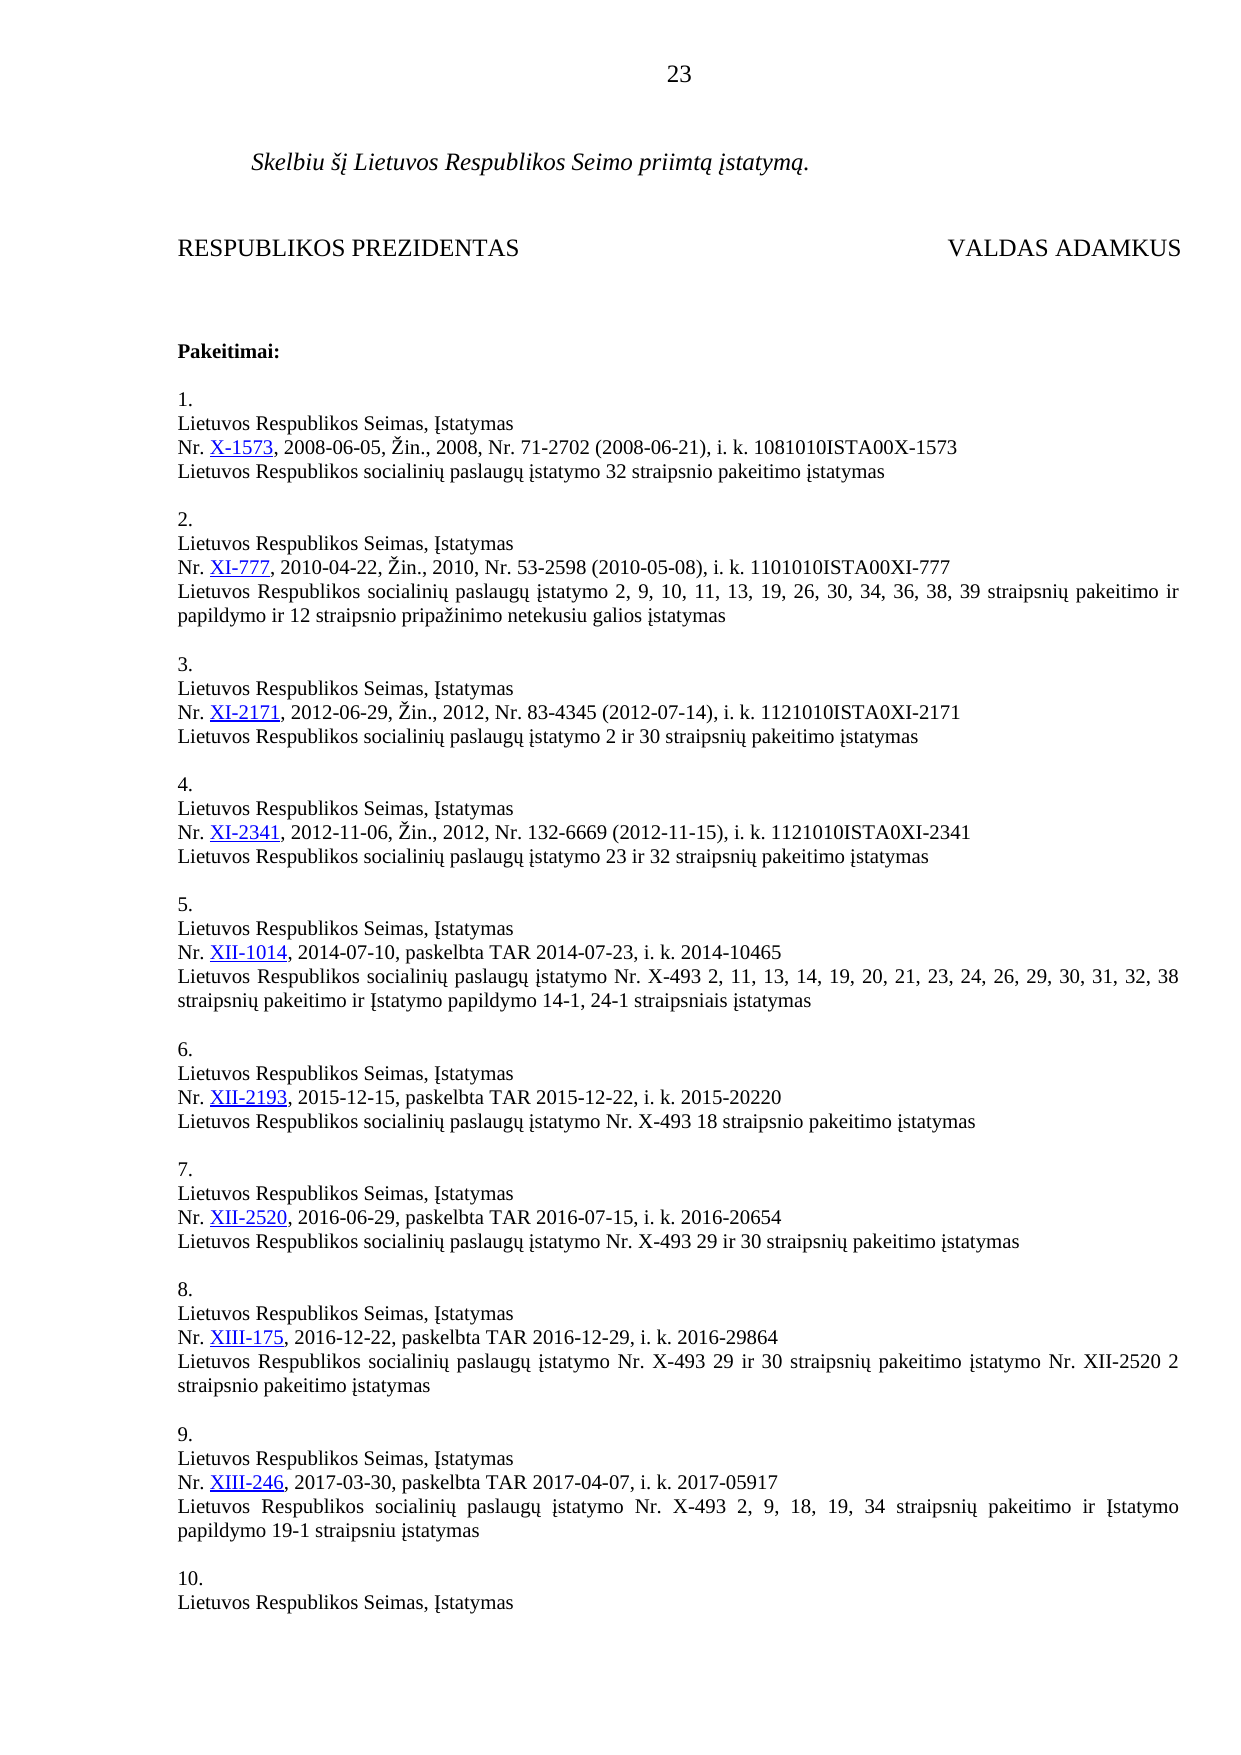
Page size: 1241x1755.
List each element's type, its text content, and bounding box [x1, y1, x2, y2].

text Pakeitimai: [177, 339, 1181, 363]
text 4. [177, 772, 1181, 796]
text Lietuvos Respublikos socialinių paslaugų įstatymo 23 ir 32 straipsnių pakeitimo įstatymas [177, 844, 1181, 868]
text Lietuvos Respublikos socialinių paslaugų įstatymo Nr. X-493 29 ir 30 straipsnių pakeitimo įstatymo Nr. XII-2520 2 straipsnio pakeitimo įstatymas [177, 1349, 1181, 1397]
text 6. [177, 1037, 1181, 1061]
text Nr. XI-2341, 2012-11-06, Žin., 2012, Nr. 132-6669 (2012-11-15), i. k. 1121010ISTA0XI-2341 [177, 820, 1181, 844]
text Lietuvos Respublikos socialinių paslaugų įstatymo Nr. X-493 2, 11, 13, 14, 19, 20, 21, 23, 24, 26, 29, 30, 31, 32, 38 straipsnių pakeitimo ir Įstatymo papildymo 14-1, 24-1 straipsniais įstatymas [177, 964, 1181, 1012]
text Nr. XIII-246, 2017-03-30, paskelbta TAR 2017-04-07, i. k. 2017-05917 [177, 1470, 1181, 1494]
text 8. [177, 1277, 1181, 1301]
text Nr. XII-2193, 2015-12-15, paskelbta TAR 2015-12-22, i. k. 2015-20220 [177, 1085, 1181, 1109]
text Lietuvos Respublikos Seimas, Įstatymas [177, 1061, 1181, 1085]
text Nr. XI-2171, 2012-06-29, Žin., 2012, Nr. 83-4345 (2012-07-14), i. k. 1121010ISTA0XI-2171 [177, 700, 1181, 724]
text Lietuvos Respublikos Seimas, Įstatymas [177, 916, 1181, 940]
text Lietuvos Respublikos Seimas, Įstatymas [177, 1590, 1181, 1614]
text Nr. XII-2520, 2016-06-29, paskelbta TAR 2016-07-15, i. k. 2016-20654 [177, 1205, 1181, 1229]
text Skelbiu šį Lietuvos Respublikos Seimo priimtą įstatymą. [177, 147, 1181, 176]
text 7. [177, 1157, 1181, 1181]
text Nr. XII-1014, 2014-07-10, paskelbta TAR 2014-07-23, i. k. 2014-10465 [177, 940, 1181, 964]
text 2. [177, 507, 1181, 531]
text Lietuvos Respublikos socialinių paslaugų įstatymo Nr. X-493 29 ir 30 straipsnių pakeitimo įstatymas [177, 1229, 1181, 1253]
text 5. [177, 892, 1181, 916]
text Lietuvos Respublikos socialinių paslaugų įstatymo 32 straipsnio pakeitimo įstatymas [177, 459, 1181, 483]
text Lietuvos Respublikos socialinių paslaugų įstatymo 2 ir 30 straipsnių pakeitimo įstatymas [177, 724, 1181, 748]
text Nr. X-1573, 2008-06-05, Žin., 2008, Nr. 71-2702 (2008-06-21), i. k. 1081010ISTA00X-1573 [177, 435, 1181, 459]
text Lietuvos Respublikos Seimas, Įstatymas [177, 676, 1181, 700]
text Nr. XI-777, 2010-04-22, Žin., 2010, Nr. 53-2598 (2010-05-08), i. k. 1101010ISTA00XI-777 [177, 555, 1181, 579]
text 1. [177, 387, 1181, 411]
text Lietuvos Respublikos Seimas, Įstatymas [177, 796, 1181, 820]
text Lietuvos Respublikos Seimas, Įstatymas [177, 531, 1181, 555]
text Lietuvos Respublikos Seimas, Įstatymas [177, 1181, 1181, 1205]
text Lietuvos Respublikos socialinių paslaugų įstatymo Nr. X-493 2, 9, 18, 19, 34 straipsnių pakeitimo ir Įstatymo papildymo 19-1 straipsniu įstatymas [177, 1494, 1181, 1542]
text Lietuvos Respublikos Seimas, Įstatymas [177, 1301, 1181, 1325]
text RESPUBLIKOS PREZIDENTAS VALDAS ADAMKUS [177, 233, 1181, 262]
text Lietuvos Respublikos Seimas, Įstatymas [177, 411, 1181, 435]
text 10. [177, 1566, 1181, 1590]
text Nr. XIII-175, 2016-12-22, paskelbta TAR 2016-12-29, i. k. 2016-29864 [177, 1325, 1181, 1349]
text Lietuvos Respublikos Seimas, Įstatymas [177, 1446, 1181, 1470]
text 9. [177, 1422, 1181, 1446]
text Lietuvos Respublikos socialinių paslaugų įstatymo 2, 9, 10, 11, 13, 19, 26, 30, 34, 36, 38, 39 straipsnių pakeitimo ir papildymo ir 12 straipsnio pripažinimo netekusiu galios įstatymas [177, 579, 1181, 627]
text Lietuvos Respublikos socialinių paslaugų įstatymo Nr. X-493 18 straipsnio pakeitimo įstatymas [177, 1109, 1181, 1133]
text 3. [177, 652, 1181, 676]
